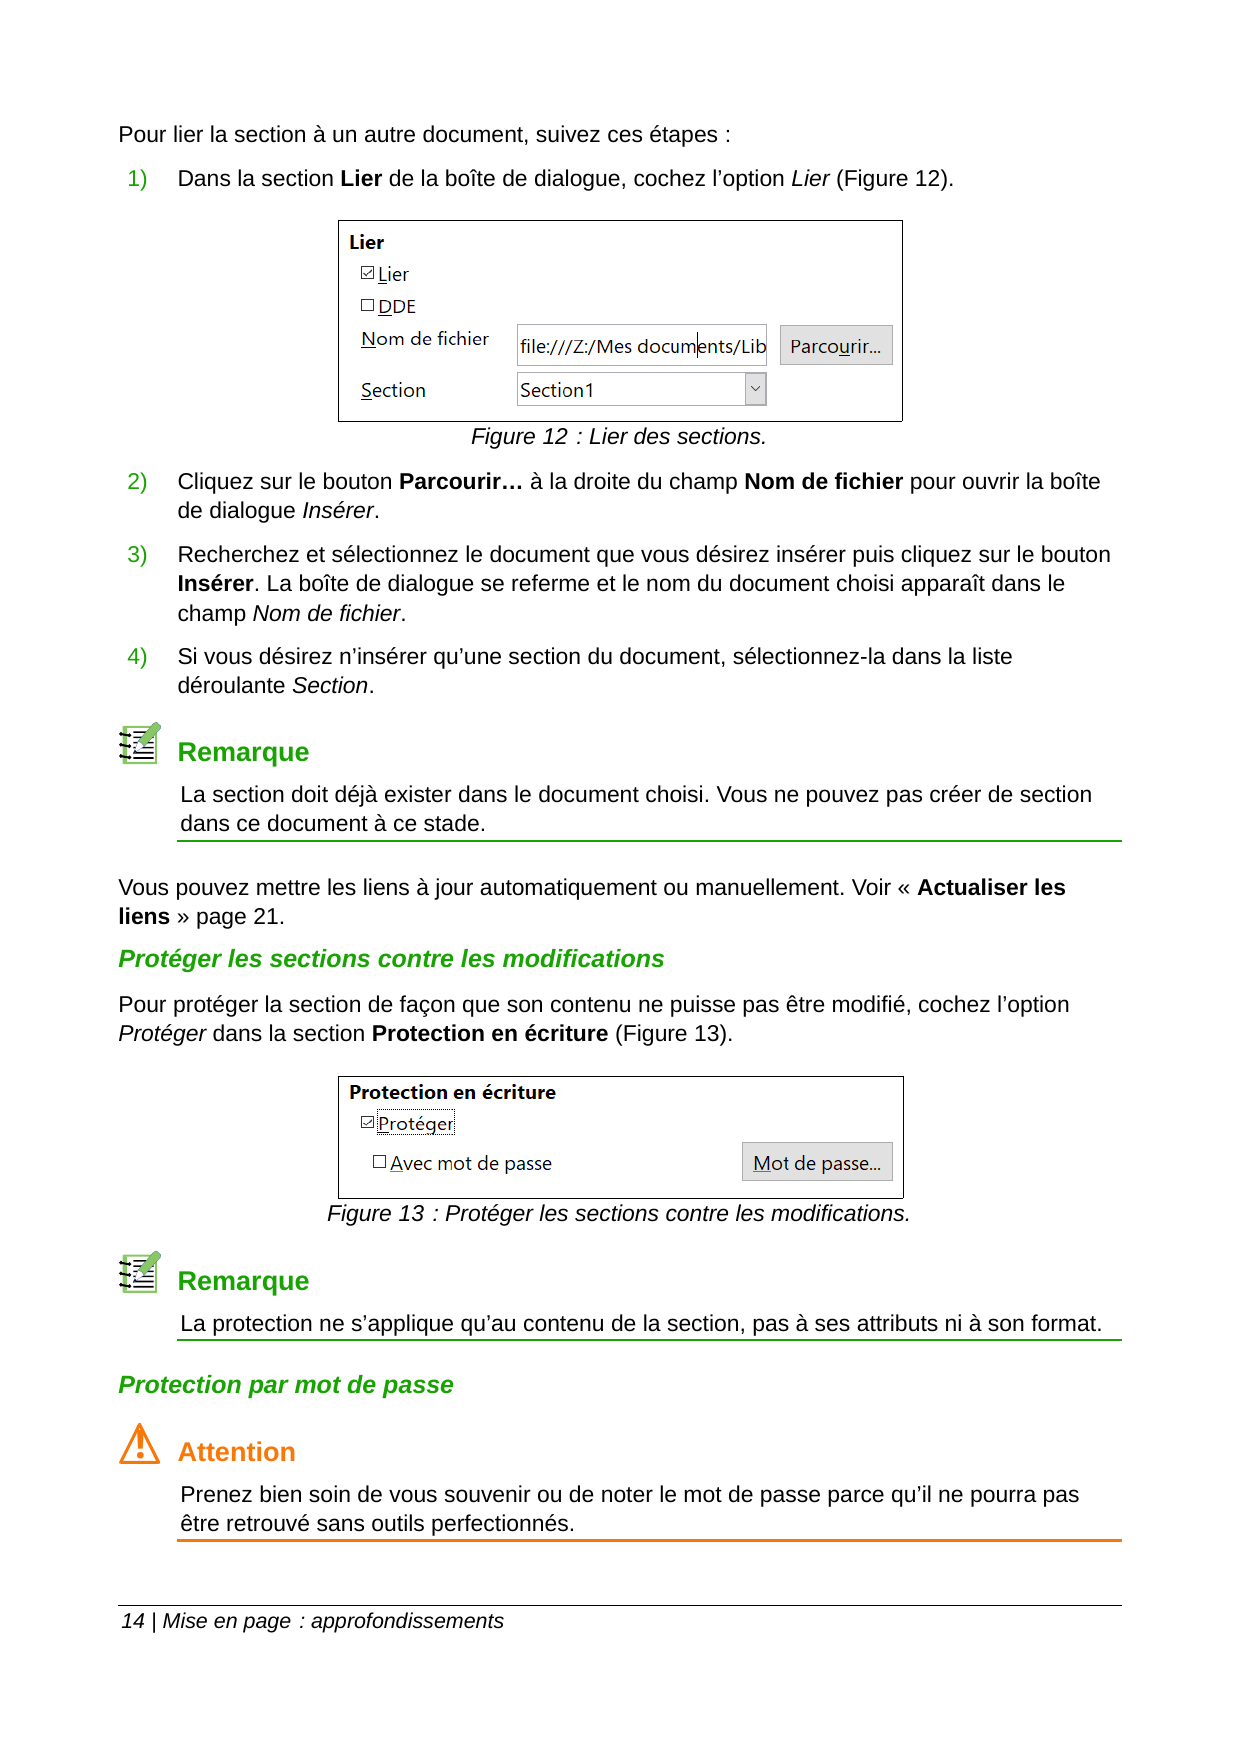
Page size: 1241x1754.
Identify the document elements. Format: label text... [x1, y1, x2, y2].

text La protection ne s’applique qu’au contenu de la section, pas à ses attributs ni à son format. [177, 1304, 1122, 1339]
list Dans la section Lier de la boîte de dialogue, cochez l’option Lier (Figure 12). [148, 162, 1122, 191]
picture [341, 223, 899, 419]
text Figure 13 : Protéger les sections contre les modifications. [118, 1198, 1122, 1227]
text Prenez bien soin de vous souvenir ou de noter le mot de passe parce qu’il ne pourra pas être retrouvé sans outils perfectionnés. [177, 1475, 1122, 1539]
subtitle Protéger les sections contre les modifications [118, 944, 1122, 973]
text La section doit déjà exister dans le document choisi. Vous ne pouvez pas créer de section dans ce document à ce stade. [177, 775, 1122, 840]
subtitle Protection par mot de passe [118, 1371, 1122, 1400]
list Cliquez sur le bouton Parcourir… à la droite du champ Nom de fichier pour ouvrir la boîte de dialogue Insérer. [148, 466, 1122, 524]
picture [340, 1078, 900, 1195]
text Vous pouvez mettre les liens à jour automatiquement ou manuellement. Voir « Actualiser les liens » page 21. [118, 871, 1122, 929]
list Recherchez et sélectionnez le document que vous désirez insérer puis cliquez sur le bouton Insérer. La boîte de dialogue se referme et le nom du document choisi apparaît dans le champ Nom de fichier. [148, 538, 1122, 626]
list Attention [118, 1422, 1122, 1467]
text Figure 12 : Lier des sections. [118, 421, 1122, 451]
text Pour lier la section à un autre document, suivez ces étapes : [118, 118, 1122, 147]
text Pour protéger la section de façon que son contenu ne puisse pas être modifié, cochez l’option Protéger dans la section Protection en écriture (Figure 13). [118, 988, 1122, 1046]
list Remarque [118, 1250, 1122, 1296]
list Si vous désirez n’insérer qu’une section du document, sélectionnez-la dans la liste déroulante Section. [148, 641, 1122, 699]
list Remarque [118, 721, 1122, 767]
